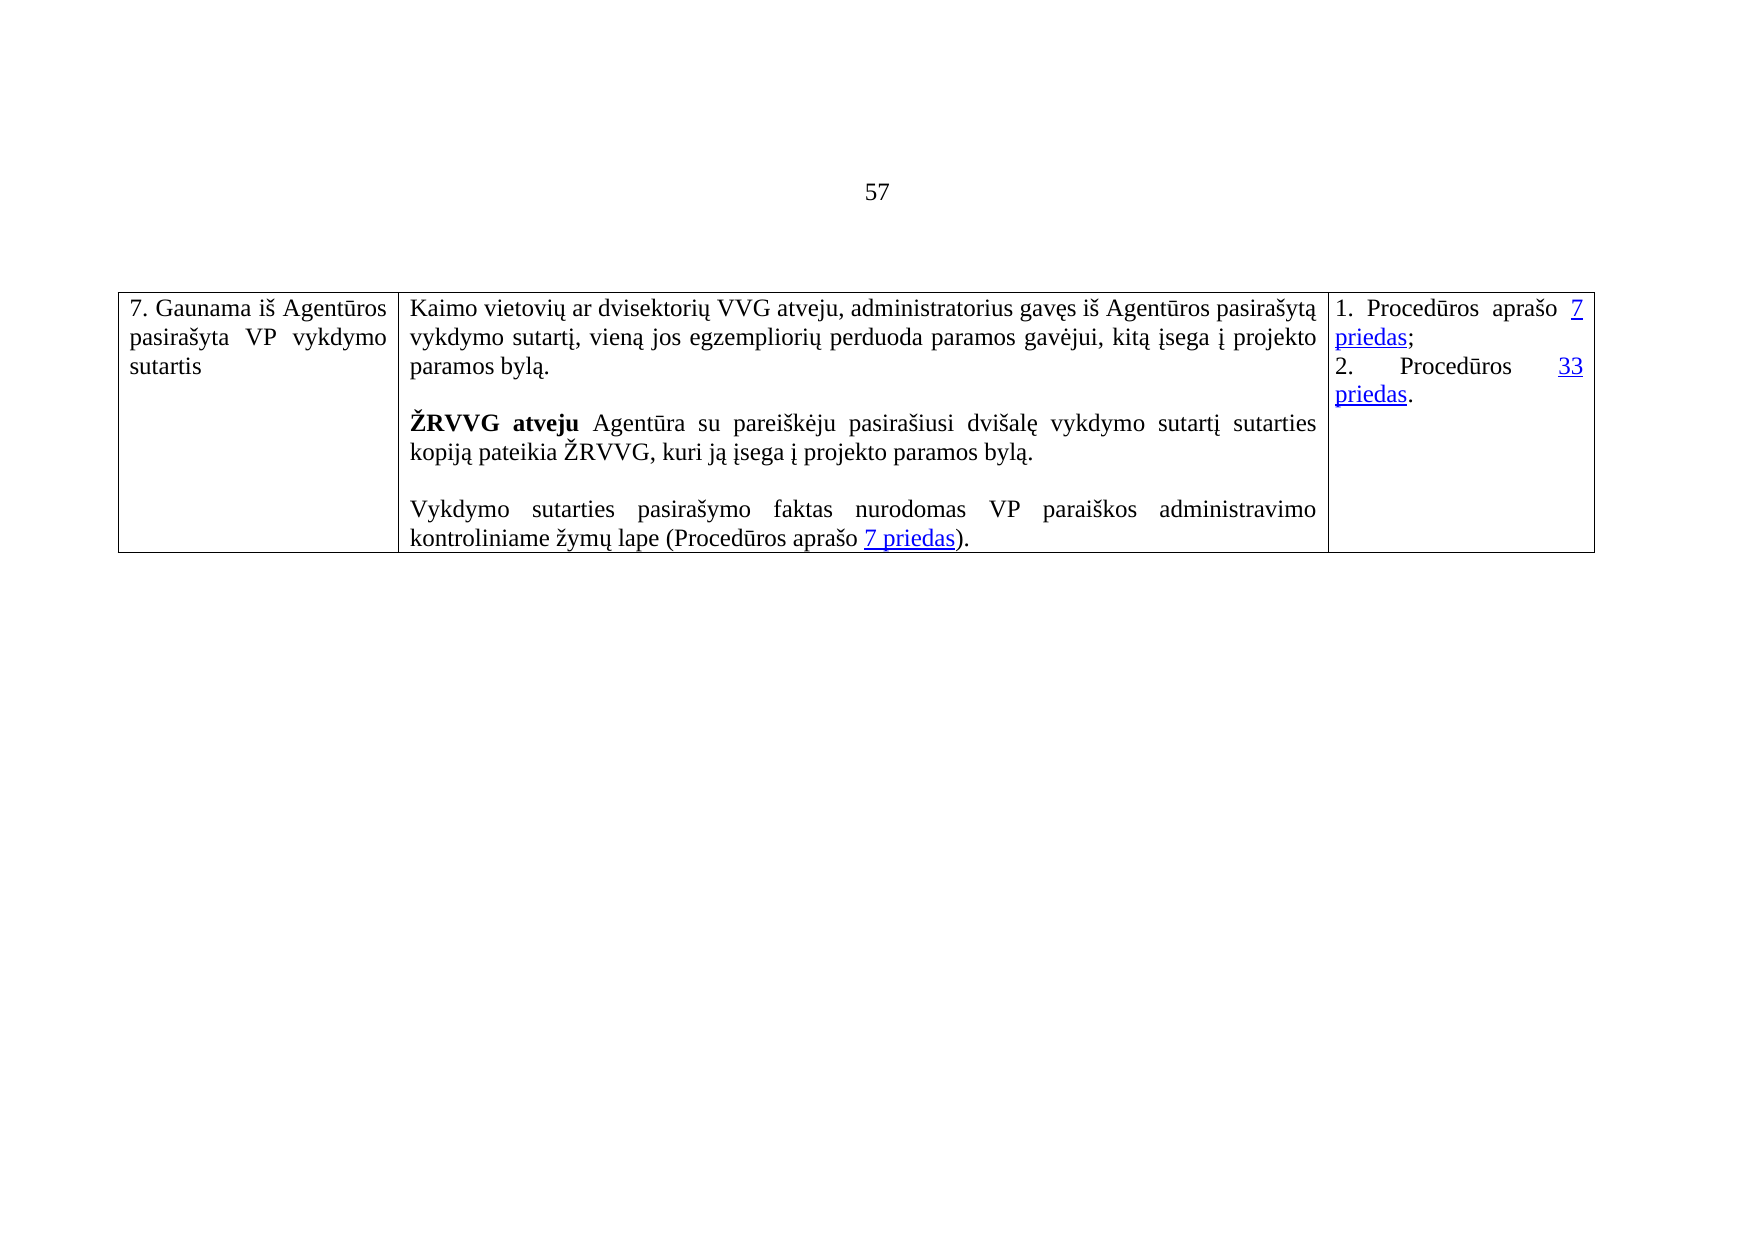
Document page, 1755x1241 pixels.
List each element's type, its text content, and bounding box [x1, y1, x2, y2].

table_cell 1. Procedūros aprašo 7 priedas; 2. Procedūros 33 priedas. [1329, 293, 1594, 552]
table_cell 7. Gaunama iš Agentūros pasirašyta VP vykdymo sutartis [119, 293, 398, 552]
table_cell Kaimo vietovių ar dvisektorių VVG atveju, administratorius gavęs iš Agentūros pasirašytą vykdymo sutartį, vieną jos egzempliorių perduoda paramos gavėjui, kitą įsega į projekto paramos bylą. ŽRVVG atveju Agentūra su pareiškėju pasirašiusi dvišalę vykdymo sutartį sutarties kopiją pateikia ŽRVVG, kuri ją įsega į projekto paramos bylą. Vykdymo sutarties pasirašymo faktas nurodomas VP paraiškos administravimo kontroliniame žymų lape (Procedūros aprašo 7 priedas). [399, 293, 1328, 552]
